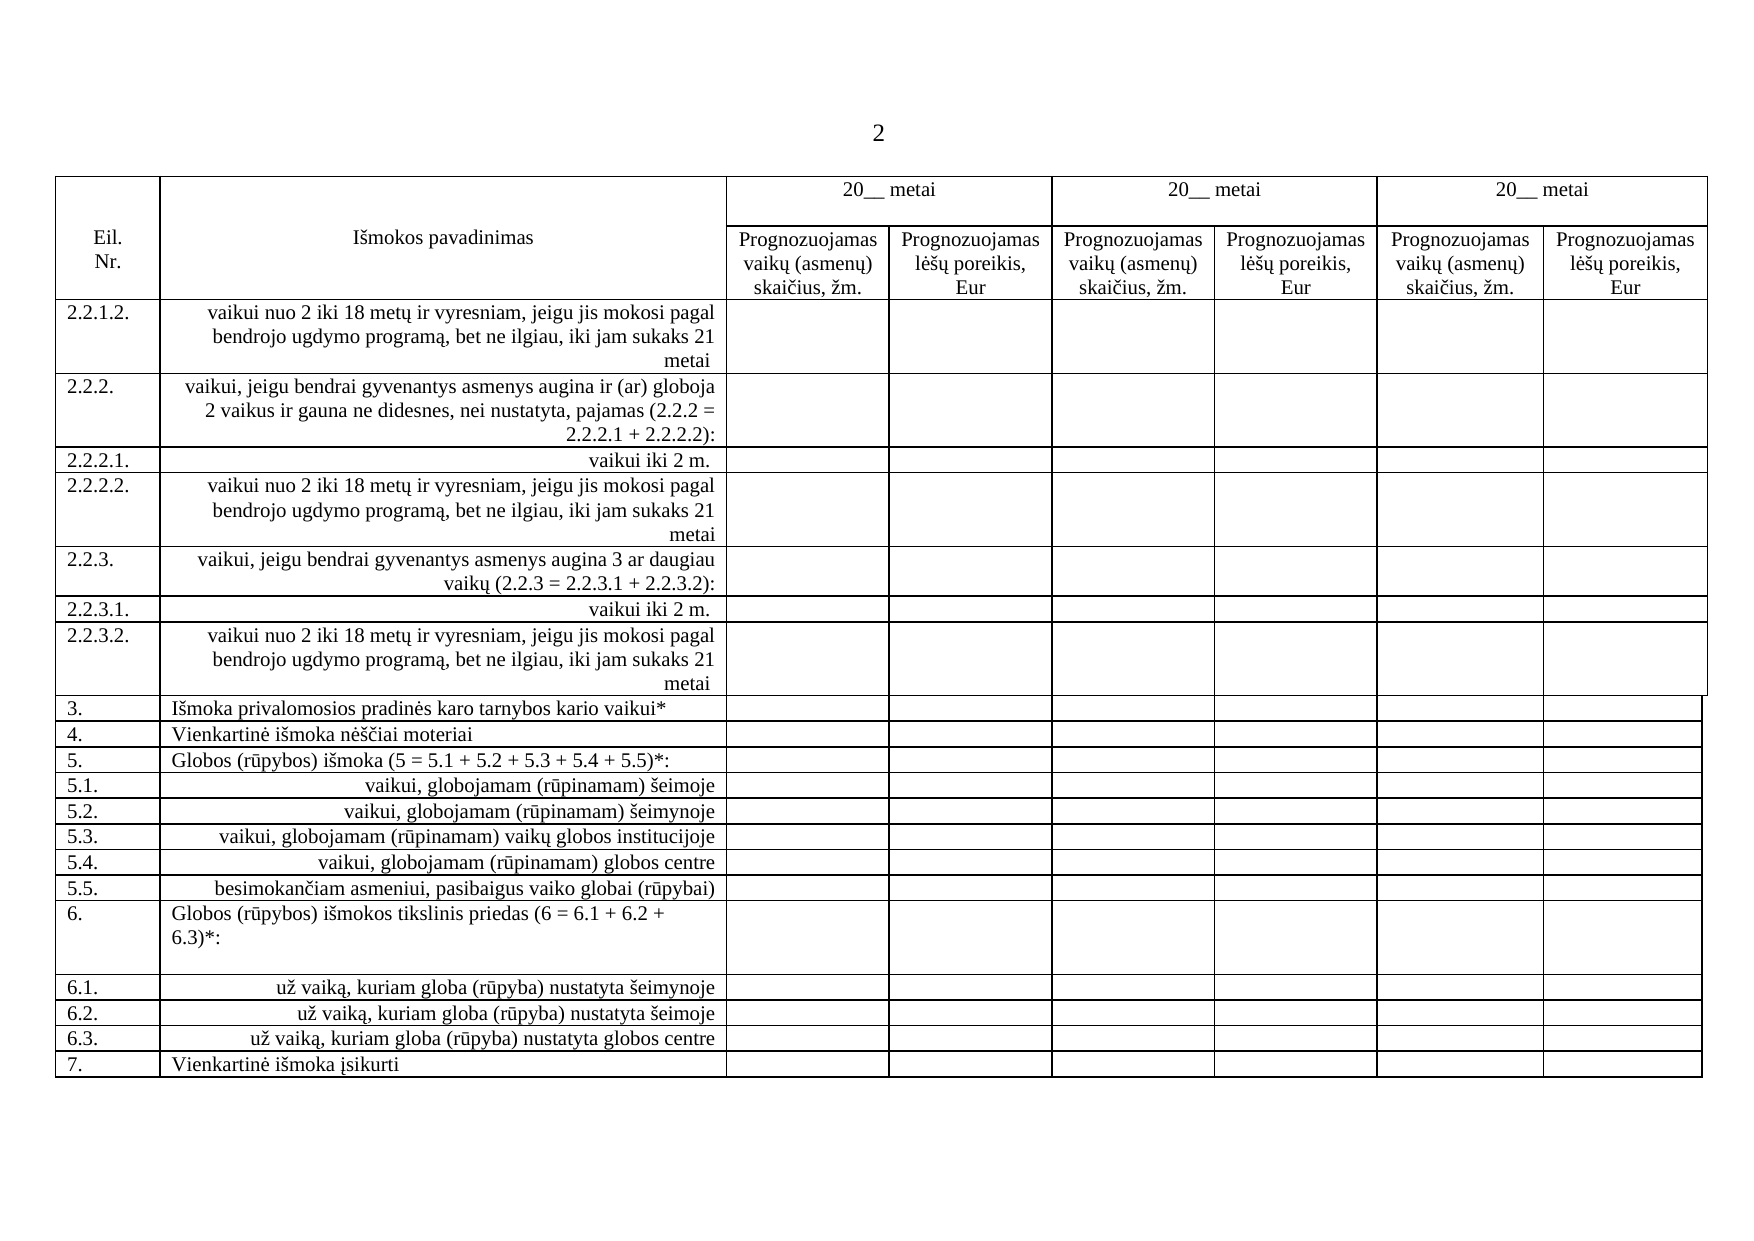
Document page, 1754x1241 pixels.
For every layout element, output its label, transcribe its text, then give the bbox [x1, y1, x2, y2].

table_cell 4. [56, 722, 159, 746]
table_cell [727, 799, 888, 823]
table_cell [1378, 901, 1543, 973]
table_cell Prognozuojamas lėšų poreikis, Eur [1215, 227, 1376, 299]
table_cell [1215, 1026, 1376, 1050]
table_cell [1703, 849, 1707, 874]
table_cell [727, 901, 888, 973]
table_cell [1215, 473, 1376, 546]
table_cell [890, 850, 1051, 874]
table_cell [1215, 799, 1376, 823]
table_cell [1544, 825, 1701, 848]
table_cell [1378, 547, 1543, 595]
table_cell [1215, 623, 1376, 695]
table_cell [1053, 597, 1214, 621]
table_cell [1215, 597, 1376, 621]
table_cell [1544, 597, 1707, 621]
table_cell [1053, 1001, 1214, 1025]
table_cell vaikui, globojamam (rūpinamam) vaikų globos institucijoje [161, 825, 726, 848]
table_cell vaikui, globojamam (rūpinamam) šeimoje [161, 773, 726, 797]
table_cell 2.2.3. [56, 547, 159, 595]
table_cell [1544, 773, 1701, 797]
table_cell [727, 748, 888, 772]
table_cell [890, 748, 1051, 772]
table_cell [890, 1052, 1051, 1076]
table_cell [727, 975, 888, 999]
table_cell [890, 374, 1051, 446]
table_cell [727, 448, 888, 472]
table_cell 2.2.2.1. [56, 448, 159, 472]
table_cell [1544, 748, 1701, 772]
table_cell 2.2.2.2. [56, 473, 159, 546]
table_cell [727, 722, 888, 746]
table_cell vaikui, jeigu bendrai gyvenantys asmenys augina ir (ar) globoja 2 vaikus ir gauna ne didesnes, nei nustatyta, pajamas (2.2.2 = 2.2.2.1 + 2.2.2.2): [161, 374, 726, 446]
table_cell vaikui iki 2 m. [161, 448, 726, 472]
table_cell 5.3. [56, 825, 159, 848]
table_cell [727, 773, 888, 797]
table_cell [1544, 850, 1701, 874]
table_cell Išmoka privalomosios pradinės karo tarnybos kario vaikui* [161, 696, 726, 720]
table_cell vaikui nuo 2 iki 18 metų ir vyresniam, jeigu jis mokosi pagal bendrojo ugdymo programą, bet ne ilgiau, iki jam sukaks 21 metai [161, 623, 726, 695]
table_cell 6.1. [56, 975, 159, 999]
table_cell [1053, 473, 1214, 546]
table_cell [1544, 300, 1707, 372]
table_cell [1703, 900, 1707, 973]
table_cell [1378, 448, 1543, 472]
table_header 20__ metai [727, 177, 1051, 225]
table_cell [1703, 823, 1707, 848]
table_cell [727, 623, 888, 695]
table_cell [1378, 1001, 1543, 1025]
table_cell [727, 473, 888, 546]
table_cell Prognozuojamas vaikų (asmenų) skaičius, žm. [727, 227, 888, 299]
table_cell [1053, 825, 1214, 848]
table_cell [1544, 374, 1707, 446]
table_cell [1378, 876, 1543, 900]
table_cell [1703, 696, 1707, 720]
table_cell Globos (rūpybos) išmokos tikslinis priedas (6 = 6.1 + 6.2 + 6.3)*: [161, 901, 726, 973]
table_cell [1703, 797, 1707, 823]
table_cell [1544, 473, 1707, 546]
table_cell [890, 799, 1051, 823]
table_cell [1053, 773, 1214, 797]
table_cell [1544, 722, 1701, 746]
table_cell [1053, 1052, 1214, 1076]
table_cell [1053, 1026, 1214, 1050]
table_cell 5.2. [56, 799, 159, 823]
table_cell [890, 547, 1051, 595]
table_cell [727, 850, 888, 874]
table_cell [890, 773, 1051, 797]
table_cell [1215, 722, 1376, 746]
table_cell 2.2.3.1. [56, 597, 159, 621]
table_cell 5. [56, 748, 159, 772]
table_cell [1378, 850, 1543, 874]
table_cell [1215, 876, 1376, 900]
table_cell [1215, 300, 1376, 372]
table_cell [1378, 825, 1543, 848]
table_cell už vaiką, kuriam globa (rūpyba) nustatyta šeimynoje [161, 975, 726, 999]
table_cell [727, 597, 888, 621]
table_cell vaikui, globojamam (rūpinamam) globos centre [161, 850, 726, 874]
table_cell [1378, 597, 1543, 621]
table_cell [1053, 748, 1214, 772]
table_cell [1053, 374, 1214, 446]
table_cell [727, 696, 888, 720]
table_cell [1544, 799, 1701, 823]
table_cell [1703, 772, 1707, 797]
table_cell [1378, 473, 1543, 546]
table_cell [1378, 1026, 1543, 1050]
table_cell besimokančiam asmeniui, pasibaigus vaiko globai (rūpybai) [161, 876, 726, 900]
table_cell [1053, 799, 1214, 823]
table_cell [1215, 825, 1376, 848]
table_cell [727, 1026, 888, 1050]
table_cell [890, 448, 1051, 472]
table_cell [890, 1026, 1051, 1050]
table_cell [1378, 1052, 1543, 1076]
table_cell [1215, 547, 1376, 595]
table_cell [1703, 999, 1707, 1025]
table_cell [890, 975, 1051, 999]
table_cell [1703, 974, 1707, 999]
table_cell [1378, 773, 1543, 797]
table_cell 7. [56, 1052, 159, 1076]
table_cell 2.2.1.2. [56, 300, 159, 372]
table_cell [1544, 696, 1701, 720]
table_cell [1378, 374, 1543, 446]
table_cell [1544, 623, 1707, 695]
table_cell [1215, 975, 1376, 999]
table_cell 2.2.3.2. [56, 623, 159, 695]
table_cell 2.2.2. [56, 374, 159, 446]
table_cell [1378, 799, 1543, 823]
table_cell 5.1. [56, 773, 159, 797]
table_cell 5.4. [56, 850, 159, 874]
table_cell [1544, 876, 1701, 900]
table_cell [890, 597, 1051, 621]
table_cell [1544, 1001, 1701, 1025]
table_cell [1215, 1052, 1376, 1076]
table_cell [1703, 720, 1707, 746]
table_cell [890, 876, 1051, 900]
table_cell [1215, 748, 1376, 772]
table_cell [890, 901, 1051, 973]
table_cell [1378, 748, 1543, 772]
table_cell 3. [56, 696, 159, 720]
table_cell [1053, 300, 1214, 372]
table_cell vaikui, jeigu bendrai gyvenantys asmenys augina 3 ar daugiau vaikų (2.2.3 = 2.2.3.1 + 2.2.3.2): [161, 547, 726, 595]
table_cell [1215, 850, 1376, 874]
table_cell [1215, 901, 1376, 973]
table_cell [1053, 623, 1214, 695]
table_cell Globos (rūpybos) išmoka (5 = 5.1 + 5.2 + 5.3 + 5.4 + 5.5)*: [161, 748, 726, 772]
table_cell [1544, 901, 1701, 973]
table_cell [1544, 448, 1707, 472]
table_cell Vienkartinė išmoka nėščiai moteriai [161, 722, 726, 746]
table_cell [727, 825, 888, 848]
table_cell [727, 1001, 888, 1025]
table_cell [1378, 300, 1543, 372]
table_cell [1053, 901, 1214, 973]
table_cell [1544, 975, 1701, 999]
table_cell [1378, 696, 1543, 720]
table_cell [727, 876, 888, 900]
table_cell [890, 623, 1051, 695]
table_cell [727, 374, 888, 446]
table_cell [1053, 850, 1214, 874]
table_cell [890, 473, 1051, 546]
table_cell 6.3. [56, 1026, 159, 1050]
table_cell Prognozuojamas vaikų (asmenų) skaičius, žm. [1378, 227, 1543, 299]
table_cell [1703, 874, 1707, 900]
table_cell Prognozuojamas lėšų poreikis, Eur [890, 227, 1051, 299]
table_cell [1703, 1050, 1707, 1076]
table_cell [1544, 1026, 1701, 1050]
table_cell [1544, 547, 1707, 595]
table_cell [1215, 773, 1376, 797]
table_cell vaikui nuo 2 iki 18 metų ir vyresniam, jeigu jis mokosi pagal bendrojo ugdymo programą, bet ne ilgiau, iki jam sukaks 21 metai [161, 473, 726, 546]
table_header Eil. Nr. [56, 177, 159, 299]
table_cell [890, 696, 1051, 720]
table_cell vaikui nuo 2 iki 18 metų ir vyresniam, jeigu jis mokosi pagal bendrojo ugdymo programą, bet ne ilgiau, iki jam sukaks 21 metai [161, 300, 726, 372]
table_cell [1215, 448, 1376, 472]
table_cell [890, 722, 1051, 746]
table_cell vaikui, globojamam (rūpinamam) šeimynoje [161, 799, 726, 823]
table_header 20__ metai [1378, 177, 1707, 225]
table_cell [727, 1052, 888, 1076]
table_cell [1053, 547, 1214, 595]
table_header Išmokos pavadinimas [161, 177, 726, 299]
table_cell Prognozuojamas vaikų (asmenų) skaičius, žm. [1053, 227, 1214, 299]
table_cell [1544, 1052, 1701, 1076]
table_cell vaikui iki 2 m. [161, 597, 726, 621]
table_cell [1378, 722, 1543, 746]
table_cell [1215, 1001, 1376, 1025]
table_cell Vienkartinė išmoka įsikurti [161, 1052, 726, 1076]
table_cell [1215, 696, 1376, 720]
table_header 20__ metai [1053, 177, 1376, 225]
table_cell [1053, 722, 1214, 746]
table_cell už vaiką, kuriam globa (rūpyba) nustatyta šeimoje [161, 1001, 726, 1025]
table_cell [1703, 1025, 1707, 1050]
table_cell [1378, 623, 1543, 695]
table_cell 5.5. [56, 876, 159, 900]
table_cell [890, 825, 1051, 848]
table_cell už vaiką, kuriam globa (rūpyba) nustatyta globos centre [161, 1026, 726, 1050]
table_cell Prognozuojamas lėšų poreikis, Eur [1544, 227, 1707, 299]
table_cell [1053, 696, 1214, 720]
table_cell [727, 547, 888, 595]
table_cell 6. [56, 901, 159, 973]
table_cell [1053, 876, 1214, 900]
table_cell [1378, 975, 1543, 999]
table_cell [890, 300, 1051, 372]
table_cell 6.2. [56, 1001, 159, 1025]
table_cell [1053, 448, 1214, 472]
table_cell [1053, 975, 1214, 999]
table_cell [890, 1001, 1051, 1025]
table_cell [1703, 746, 1707, 772]
table_cell [1215, 374, 1376, 446]
table_cell [727, 300, 888, 372]
